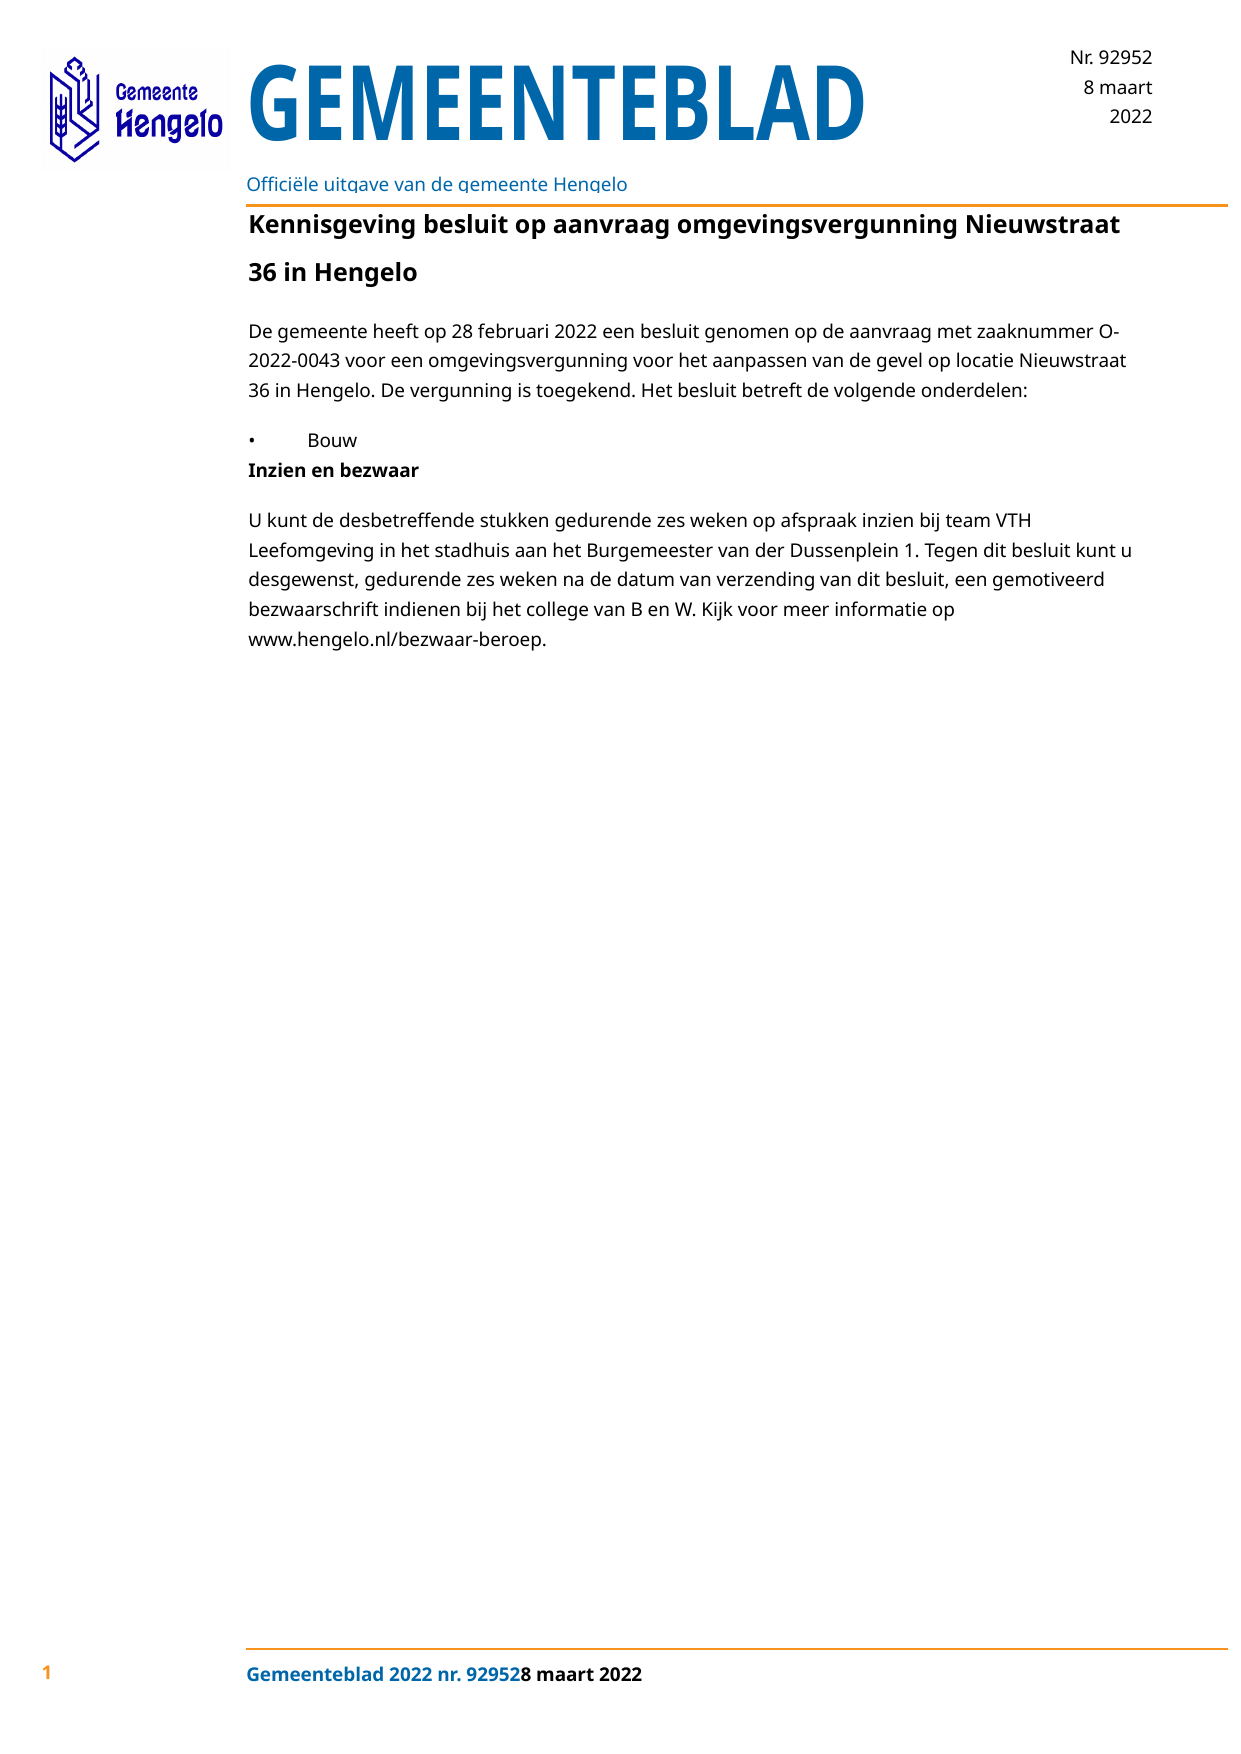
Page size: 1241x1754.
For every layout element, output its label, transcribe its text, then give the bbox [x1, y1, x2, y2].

text De gemeente heeft op 28 februari 2022 een besluit genomen op de aanvraag met zaaknummer O-2022-0043 voor een omgevingsvergunning voor het aanpassen van de gevel op locatie Nieuwstraat 36 in Hengelo. De vergunning is toegekend. Het besluit betreft de volgende onderdelen: [248, 318, 1152, 403]
text Inzien en bezwaar [248, 457, 1152, 483]
list Bouw [248, 427, 1152, 453]
text U kunt de desbetreffende stukken gedurende zes weken op afspraak inzien bij team VTH Leefomgeving in het stadhuis aan het Burgemeester van der Dussenplein 1. Tegen dit besluit kunt u desgewenst, gedurende zes weken na de datum van verzending van dit besluit, een gemotiveerd bezwaarschrift indienen bij het college van B en W. Kijk voor meer informatie op www.hengelo.nl/bezwaar-beroep. [248, 507, 1152, 652]
picture [41, 47, 231, 172]
text Kennisgeving besluit op aanvraag omgevingsvergunning Nieuwstraat 36 in Hengelo [248, 207, 1152, 288]
